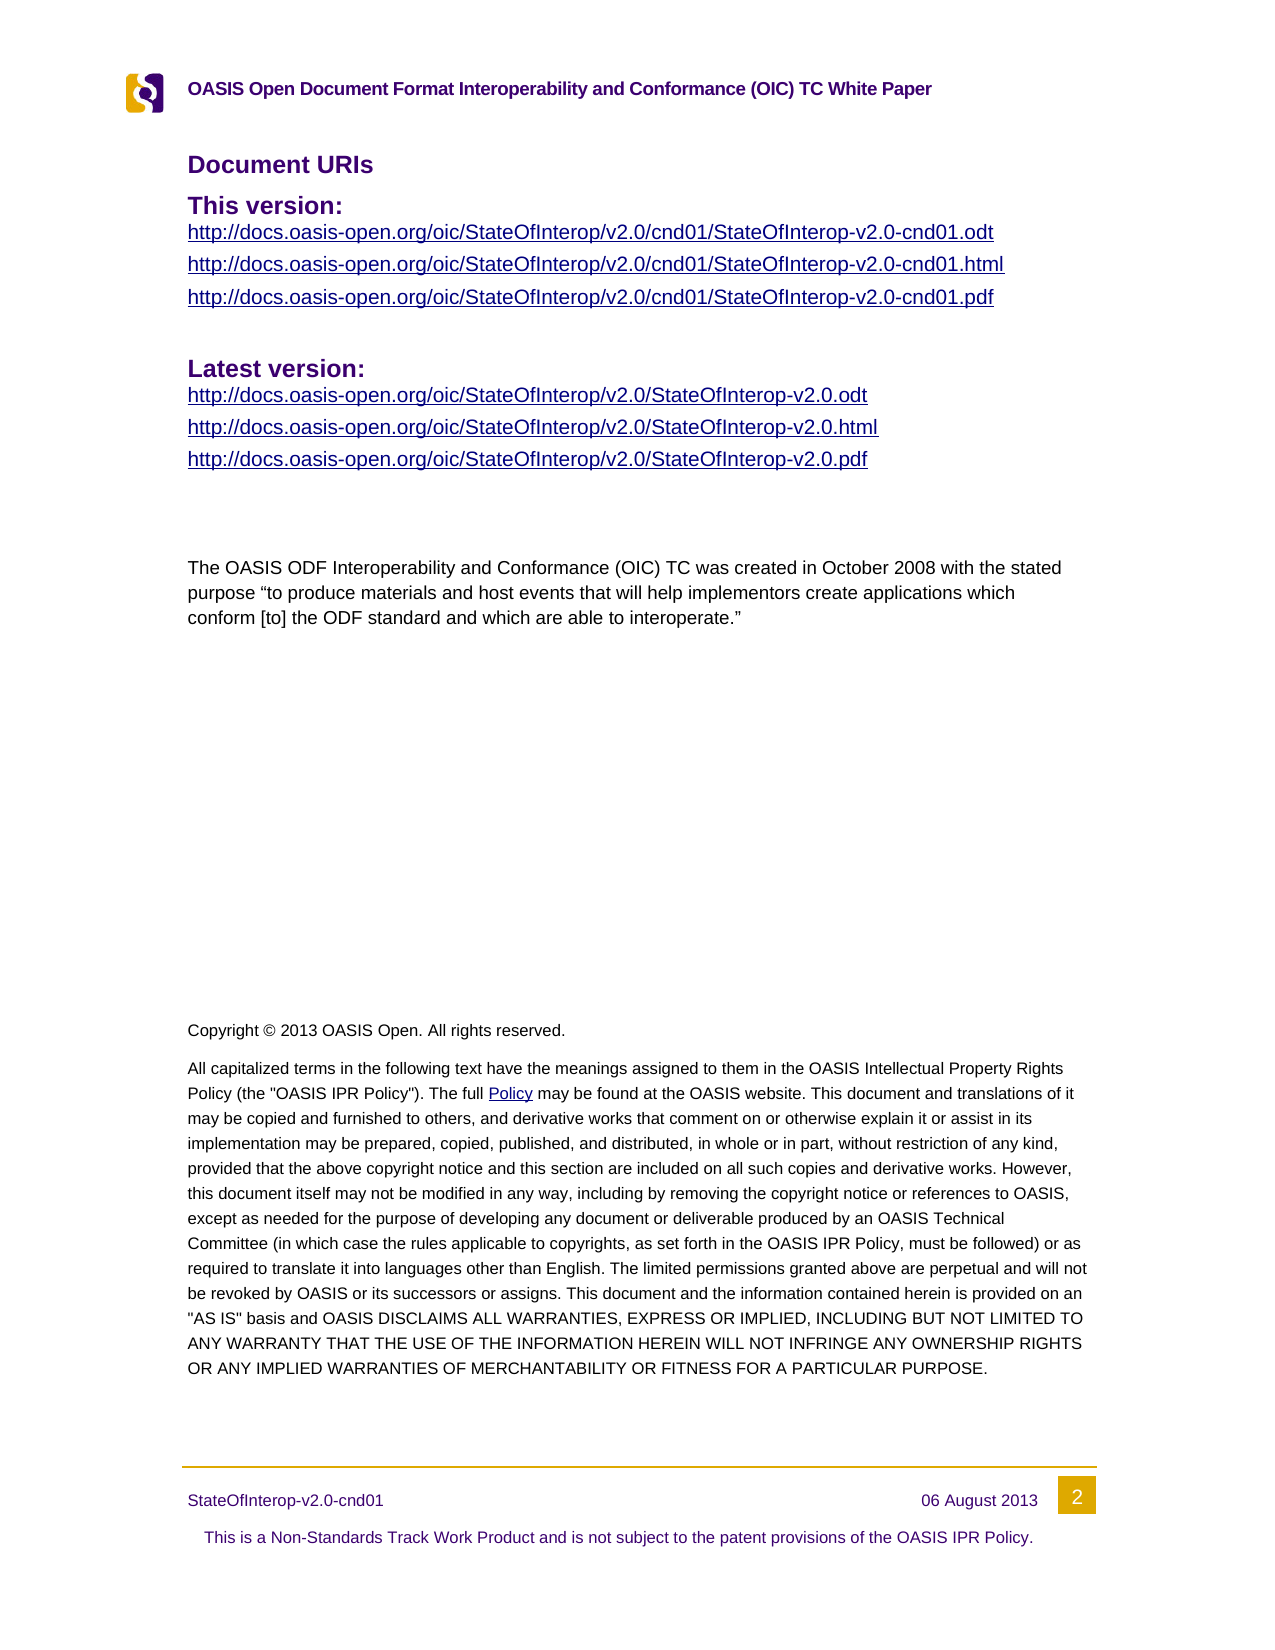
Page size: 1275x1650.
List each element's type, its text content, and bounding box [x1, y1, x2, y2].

title http://docs.oasis-open.org/oic/StateOfInterop/v2.0/StateOfInterop-v2.0.html [187, 415, 1087, 439]
title http://docs.oasis-open.org/oic/StateOfInterop/v2.0/cnd01/StateOfInterop-v2.0-cnd01.odt [187, 220, 1087, 244]
picture [126, 73, 164, 113]
text The OASIS ODF Interoperability and Conformance (OIC) TC was created in October 2008 with the stated purpose “to produce materials and host events that will help implementors create applications which conform [to] the ODF standard and which are able to interoperate.” [187, 554, 1087, 629]
title http://docs.oasis-open.org/oic/StateOfInterop/v2.0/StateOfInterop-v2.0.pdf [187, 447, 1087, 471]
title http://docs.oasis-open.org/oic/StateOfInterop/v2.0/cnd01/StateOfInterop-v2.0-cnd01.pdf [187, 284, 1087, 308]
title Latest version: [187, 354, 1087, 383]
title http://docs.oasis-open.org/oic/StateOfInterop/v2.0/StateOfInterop-v2.0.odt [187, 383, 1087, 407]
title http://docs.oasis-open.org/oic/StateOfInterop/v2.0/cnd01/StateOfInterop-v2.0-cnd01.html [187, 252, 1087, 276]
title Document URIs [187, 150, 1087, 179]
text All capitalized terms in the following text have the meanings assigned to them in the OASIS Intellectual Property Rights Policy (the "OASIS IPR Policy"). The full Policy may be found at the OASIS website. This document and translations of it may be copied and furnished to others, and derivative works that comment on or otherwise explain it or assist in its implementation may be prepared, copied, published, and distributed, in whole or in part, without restriction of any kind, provided that the above copyright notice and this section are included on all such copies and derivative works. However, this document itself may not be modified in any way, including by removing the copyright notice or references to OASIS, except as needed for the purpose of developing any document or deliverable produced by an OASIS Technical Committee (in which case the rules applicable to copyrights, as set forth in the OASIS IPR Policy, must be followed) or as required to translate it into languages other than English. The limited permissions granted above are perpetual and will not be revoked by OASIS or its successors or assigns. This document and the information contained herein is provided on an "AS IS" basis and OASIS DISCLAIMS ALL WARRANTIES, EXPRESS OR IMPLIED, INCLUDING BUT NOT LIMITED TO ANY WARRANTY THAT THE USE OF THE INFORMATION HEREIN WILL NOT INFRINGE ANY OWNERSHIP RIGHTS OR ANY IMPLIED WARRANTIES OF MERCHANTABILITY OR FITNESS FOR A PARTICULAR PURPOSE. [187, 1054, 1087, 1379]
title This version: [187, 191, 1087, 220]
text Copyright © 2013 OASIS Open. All rights reserved. [187, 1017, 1087, 1042]
